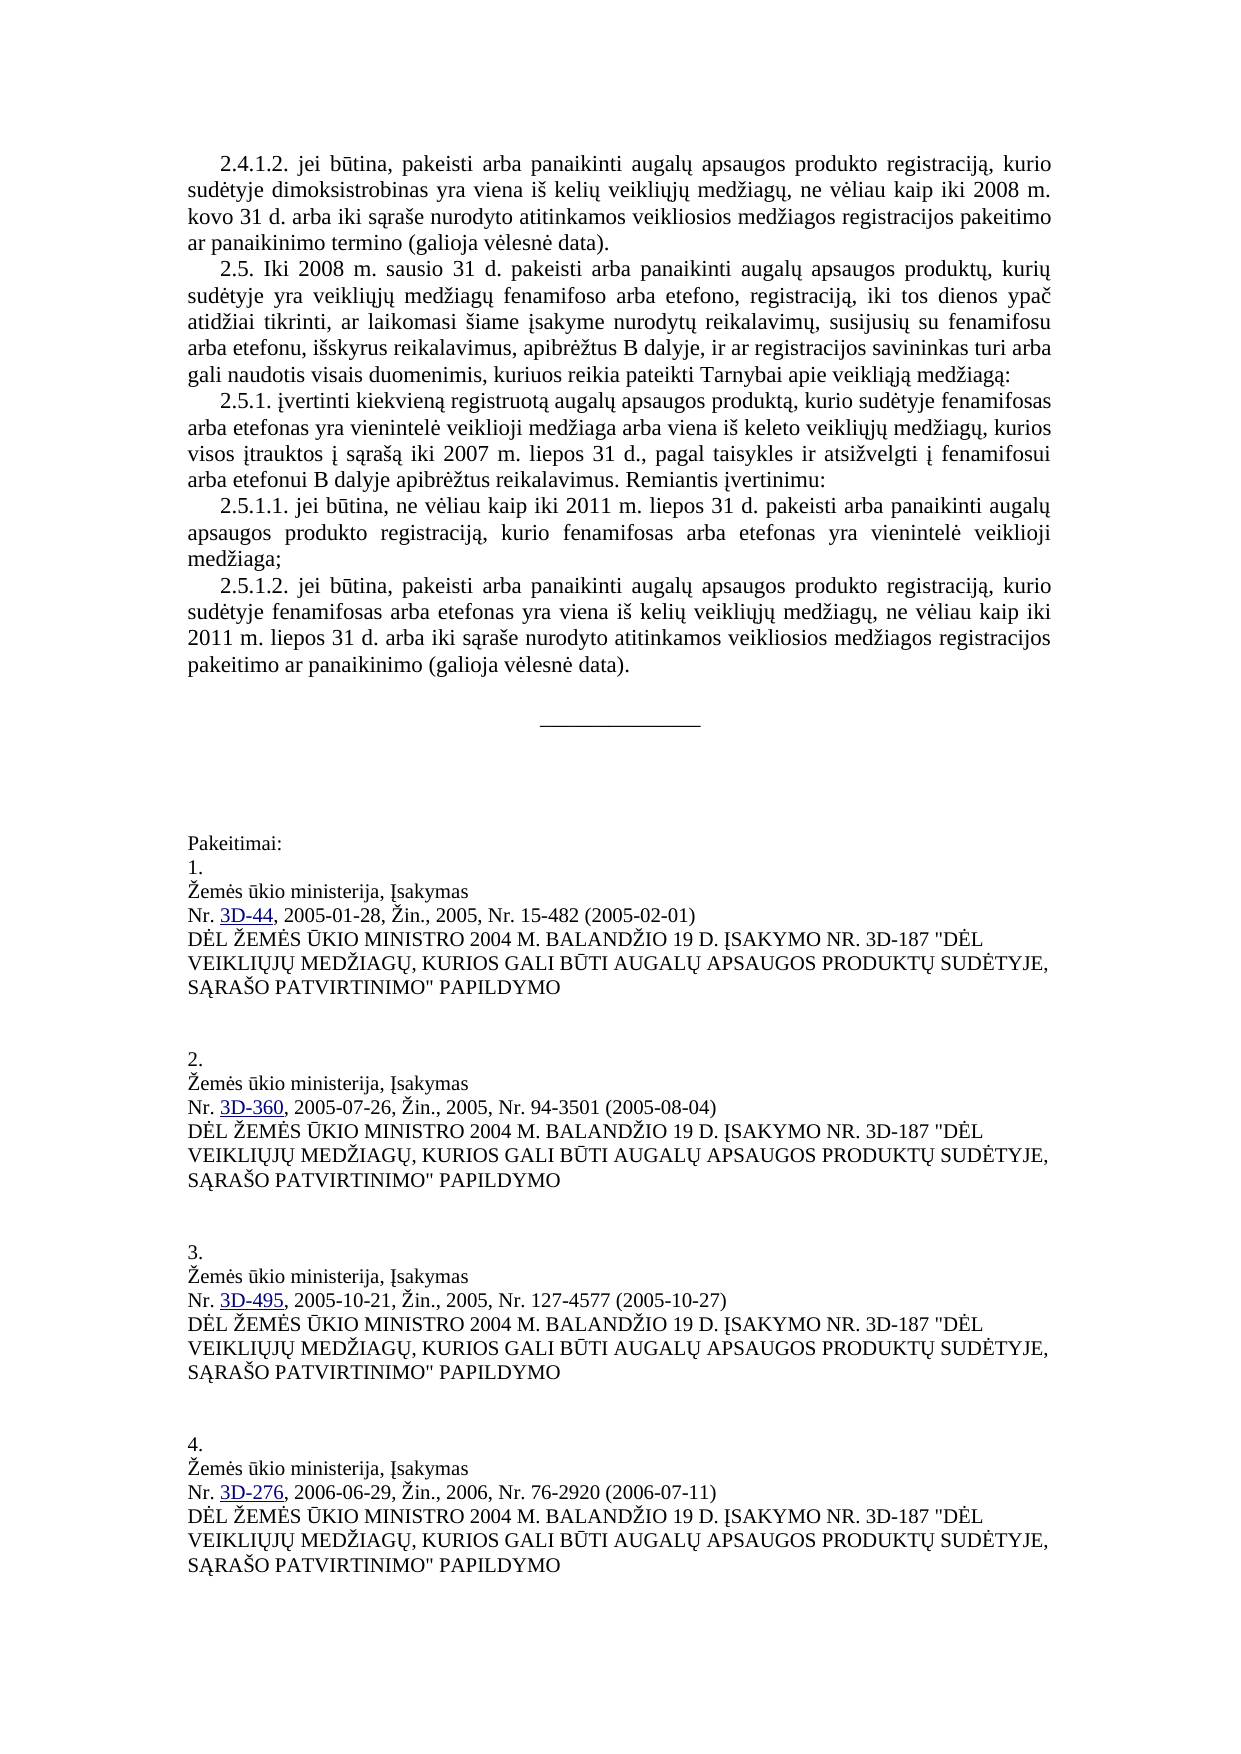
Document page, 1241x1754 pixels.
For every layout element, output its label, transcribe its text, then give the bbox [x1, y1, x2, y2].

text ______________ [187, 703, 1053, 730]
text Pakeitimai: [187, 831, 1053, 855]
text Žemės ūkio ministerija, Įsakymas [187, 1071, 1053, 1095]
text Nr. 3D-44, 2005-01-28, Žin., 2005, Nr. 15-482 (2005-02-01) [187, 903, 1053, 927]
text Žemės ūkio ministerija, Įsakymas [187, 1264, 1053, 1288]
text DĖL ŽEMĖS ŪKIO MINISTRO 2004 M. BALANDŽIO 19 D. ĮSAKYMO NR. 3D-187 "DĖL VEIKLIŲJŲ MEDŽIAGŲ, KURIOS GALI BŪTI AUGALŲ APSAUGOS PRODUKTŲ SUDĖTYJE, SĄRAŠO PATVIRTINIMO" PAPILDYMO [187, 927, 1053, 999]
text 1. [187, 855, 1053, 879]
text DĖL ŽEMĖS ŪKIO MINISTRO 2004 M. BALANDŽIO 19 D. ĮSAKYMO NR. 3D-187 "DĖL VEIKLIŲJŲ MEDŽIAGŲ, KURIOS GALI BŪTI AUGALŲ APSAUGOS PRODUKTŲ SUDĖTYJE, SĄRAŠO PATVIRTINIMO" PAPILDYMO [187, 1119, 1053, 1192]
text Nr. 3D-276, 2006-06-29, Žin., 2006, Nr. 76-2920 (2006-07-11) [187, 1480, 1053, 1504]
text Nr. 3D-495, 2005-10-21, Žin., 2005, Nr. 127-4577 (2005-10-27) [187, 1288, 1053, 1312]
text Žemės ūkio ministerija, Įsakymas [187, 879, 1053, 903]
text 3. [187, 1240, 1053, 1264]
text 2.4.1.2. jei būtina, pakeisti arba panaikinti augalų apsaugos produkto registraciją, kurio sudėtyje dimoksistrobinas yra viena iš kelių veikliųjų medžiagų, ne vėliau kaip iki 2008 m. kovo 31 d. arba iki sąraše nurodyto atitinkamos veikliosios medžiagos registracijos pakeitimo ar panaikinimo termino (galioja vėlesnė data). [187, 150, 1053, 255]
text 2.5.1.1. jei būtina, ne vėliau kaip iki 2011 m. liepos 31 d. pakeisti arba panaikinti augalų apsaugos produkto registraciją, kurio fenamifosas arba etefonas yra vienintelė veiklioji medžiaga; [187, 493, 1053, 572]
text DĖL ŽEMĖS ŪKIO MINISTRO 2004 M. BALANDŽIO 19 D. ĮSAKYMO NR. 3D-187 "DĖL VEIKLIŲJŲ MEDŽIAGŲ, KURIOS GALI BŪTI AUGALŲ APSAUGOS PRODUKTŲ SUDĖTYJE, SĄRAŠO PATVIRTINIMO" PAPILDYMO [187, 1504, 1053, 1577]
text Žemės ūkio ministerija, Įsakymas [187, 1456, 1053, 1480]
text 2.5.1.2. jei būtina, pakeisti arba panaikinti augalų apsaugos produkto registraciją, kurio sudėtyje fenamifosas arba etefonas yra viena iš kelių veikliųjų medžiagų, ne vėliau kaip iki 2011 m. liepos 31 d. arba iki sąraše nurodyto atitinkamos veikliosios medžiagos registracijos pakeitimo ar panaikinimo (galioja vėlesnė data). [187, 572, 1053, 677]
text 2.5.1. įvertinti kiekvieną registruotą augalų apsaugos produktą, kurio sudėtyje fenamifosas arba etefonas yra vienintelė veiklioji medžiaga arba viena iš keleto veikliųjų medžiagų, kurios visos įtrauktos į sąrašą iki 2007 m. liepos 31 d., pagal taisykles ir atsižvelgti į fenamifosui arba etefonui B dalyje apibrėžtus reikalavimus. Remiantis įvertinimu: [187, 387, 1053, 493]
text 2.5. Iki 2008 m. sausio 31 d. pakeisti arba panaikinti augalų apsaugos produktų, kurių sudėtyje yra veikliųjų medžiagų fenamifoso arba etefono, registraciją, iki tos dienos ypač atidžiai tikrinti, ar laikomasi šiame įsakyme nurodytų reikalavimų, susijusių su fenamifosu arba etefonu, išskyrus reikalavimus, apibrėžtus B dalyje, ir ar registracijos savininkas turi arba gali naudotis visais duomenimis, kuriuos reikia pateikti Tarnybai apie veikliąją medžiagą: [187, 255, 1053, 387]
text Nr. 3D-360, 2005-07-26, Žin., 2005, Nr. 94-3501 (2005-08-04) [187, 1095, 1053, 1119]
text 4. [187, 1432, 1053, 1456]
text DĖL ŽEMĖS ŪKIO MINISTRO 2004 M. BALANDŽIO 19 D. ĮSAKYMO NR. 3D-187 "DĖL VEIKLIŲJŲ MEDŽIAGŲ, KURIOS GALI BŪTI AUGALŲ APSAUGOS PRODUKTŲ SUDĖTYJE, SĄRAŠO PATVIRTINIMO" PAPILDYMO [187, 1312, 1053, 1384]
text 2. [187, 1047, 1053, 1071]
